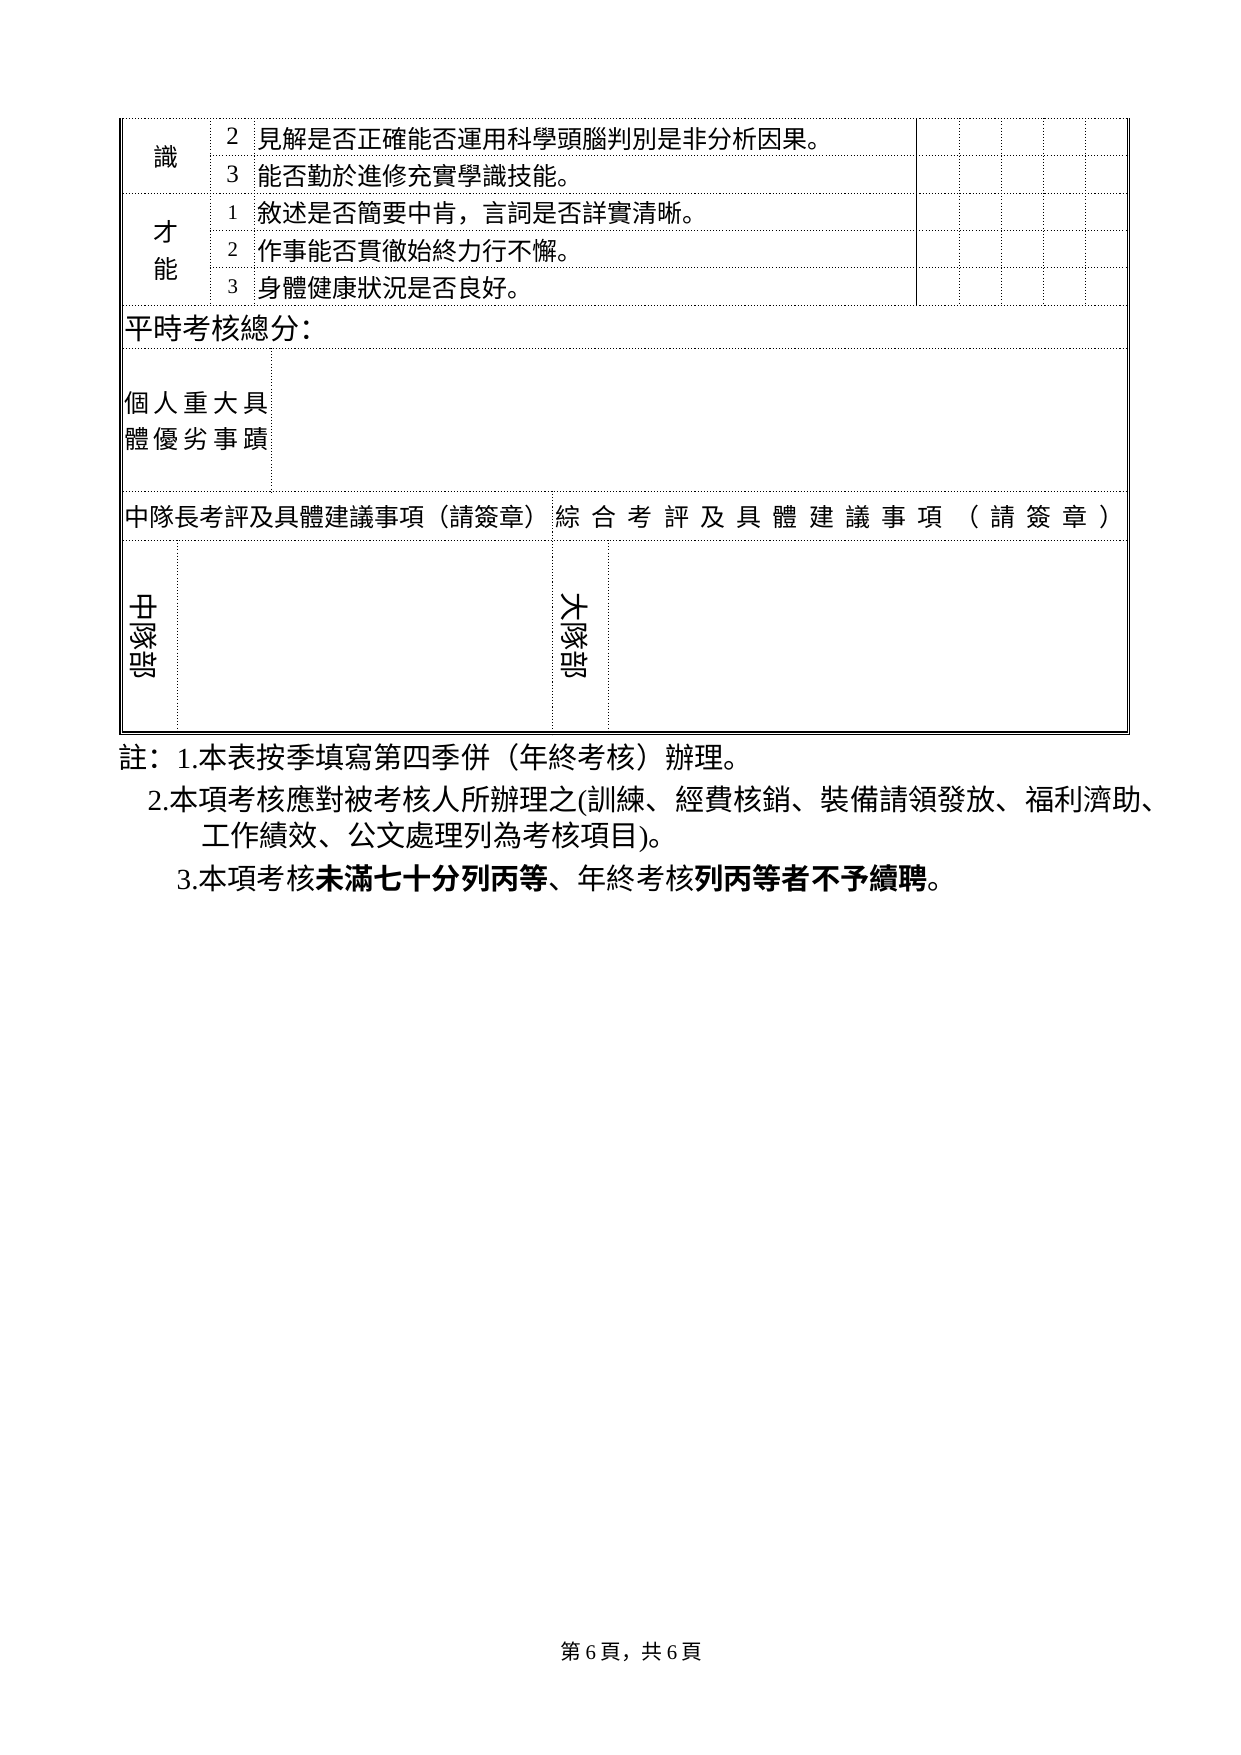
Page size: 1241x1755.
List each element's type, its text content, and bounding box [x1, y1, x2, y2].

table_cell [1001, 193, 1043, 230]
table_cell [1086, 155, 1127, 193]
table_cell [1044, 267, 1086, 304]
table_cell [917, 155, 959, 193]
table_cell 身體健康狀況是否良好。 [255, 267, 916, 304]
table_cell 個人重大具體優劣事蹟 [123, 348, 271, 491]
table_cell [1001, 118, 1043, 155]
table_cell 敘述是否簡要中肯，言詞是否詳實清晰。 [255, 193, 916, 230]
table_cell 中隊部 [123, 540, 177, 731]
text 註：1.本表按季填寫第四季併（年終考核）辦理。 [118, 734, 1144, 777]
table_cell 大隊部 [552, 540, 608, 731]
table_cell [609, 540, 1127, 731]
table_cell 能否勤於進修充實學識技能。 [255, 155, 916, 193]
table_cell [1001, 230, 1043, 267]
text 2.本項考核應對被考核人所辦理之(訓練、經費核銷、裝備請領發放、福利濟助、工作績效、公文處理列為考核項目)。 [118, 777, 1144, 855]
table_cell [959, 193, 1001, 230]
table_cell [917, 118, 959, 155]
table_cell 1 [210, 193, 254, 230]
table_cell 2 [210, 230, 254, 267]
table_cell 作事能否貫徹始終力行不懈。 [255, 230, 916, 267]
table_cell [1044, 230, 1086, 267]
table_cell [959, 118, 1001, 155]
table_cell [917, 230, 959, 267]
table_cell 識 [123, 118, 210, 193]
table_cell 才能 [123, 193, 210, 304]
table_cell [1086, 267, 1127, 304]
table_cell 見解是否正確能否運用科學頭腦判別是非分析因果。 [255, 118, 916, 155]
table_cell [1044, 193, 1086, 230]
table_cell [959, 267, 1001, 304]
table_cell [1086, 230, 1127, 267]
table_cell [917, 267, 959, 304]
table_cell [177, 540, 552, 731]
table_cell [1001, 155, 1043, 193]
table_cell 中隊長考評及具體建議事項（請簽章） [123, 491, 552, 540]
table_cell 平時考核總分： [123, 305, 1127, 348]
table_cell [1044, 118, 1086, 155]
table_cell 2 [210, 118, 254, 155]
table_cell [1044, 155, 1086, 193]
table_cell 綜合考評及具體建議事項（請簽章） [552, 491, 1127, 540]
table_cell [917, 193, 959, 230]
table_cell 3 [210, 155, 254, 193]
table_cell 3 [210, 267, 254, 304]
table_cell [1001, 267, 1043, 304]
table_cell [1086, 193, 1127, 230]
text 3.本項考核未滿七十分列丙等、年終考核列丙等者不予續聘。 [176, 855, 1144, 897]
table_cell [959, 230, 1001, 267]
table_cell [271, 348, 1127, 491]
table_cell [1086, 118, 1127, 155]
table_cell [959, 155, 1001, 193]
